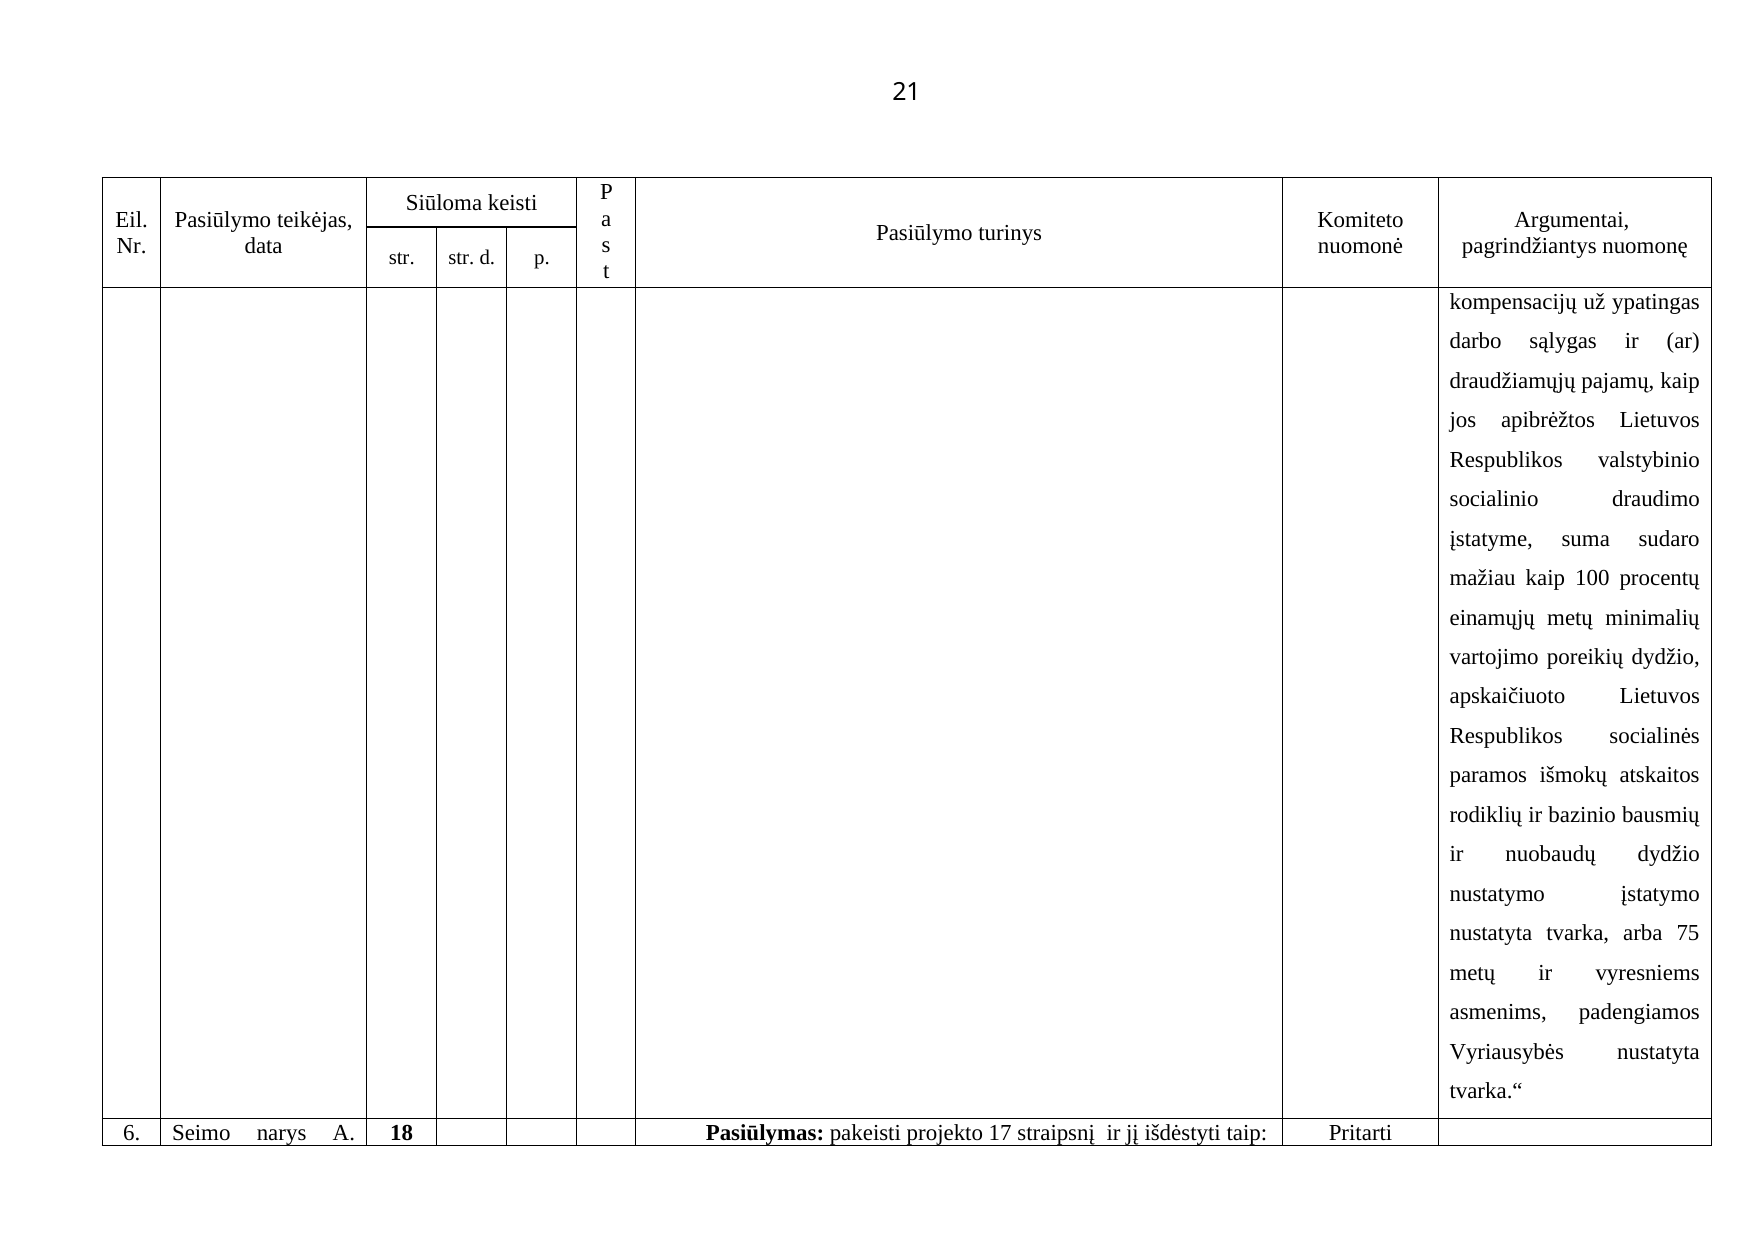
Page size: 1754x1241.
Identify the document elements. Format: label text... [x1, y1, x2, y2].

table_cell [577, 1119, 635, 1145]
table_cell Seimo narys A. [161, 1119, 366, 1145]
table_cell [103, 288, 160, 1118]
table_cell str. [367, 228, 436, 287]
table_cell [1439, 1119, 1711, 1145]
table_header Komiteto nuomonė [1283, 178, 1438, 287]
table_cell [636, 288, 1282, 1118]
table_cell [367, 288, 436, 1118]
table_cell Pasiūlymas: pakeisti projekto 17 straipsnį ir jį išdėstyti taip: [636, 1119, 1282, 1145]
table_cell p. [507, 228, 576, 287]
table_header Eil. Nr. [103, 178, 160, 287]
table_cell 6. [103, 1119, 160, 1145]
table_header Argumentai, pagrindžiantys nuomonę [1439, 178, 1711, 287]
table_cell [161, 288, 366, 1118]
table_header Siūloma keisti [367, 178, 576, 226]
table_header Pasiūlymo teikėjas, data [161, 178, 366, 287]
table_cell [1283, 288, 1438, 1118]
table_cell [437, 288, 506, 1118]
table_cell [577, 288, 635, 1118]
table_cell kompensacijų už ypatingas darbo sąlygas ir (ar) draudžiamųjų pajamų, kaip jos apibrėžtos Lietuvos Respublikos valstybinio socialinio draudimo įstatyme, suma sudaro mažiau kaip 100 procentų einamųjų metų minimalių vartojimo poreikių dydžio, apskaičiuoto Lietuvos Respublikos socialinės paramos išmokų atskaitos rodiklių ir bazinio bausmių ir nuobaudų dydžio nustatymo įstatymo nustatyta tvarka, arba 75 metų ir vyresniems asmenims, padengiamos Vyriausybės nustatyta tvarka.“ [1439, 288, 1711, 1118]
table_cell [437, 1119, 506, 1145]
table_cell [507, 288, 576, 1118]
table_header Pasiūlymo turinys [636, 178, 1282, 287]
table_cell 18 [367, 1119, 436, 1145]
table_header Pastabos [577, 178, 635, 287]
table_cell [507, 1119, 576, 1145]
table_cell str. d. [437, 228, 506, 287]
table_cell Pritarti [1283, 1119, 1438, 1145]
